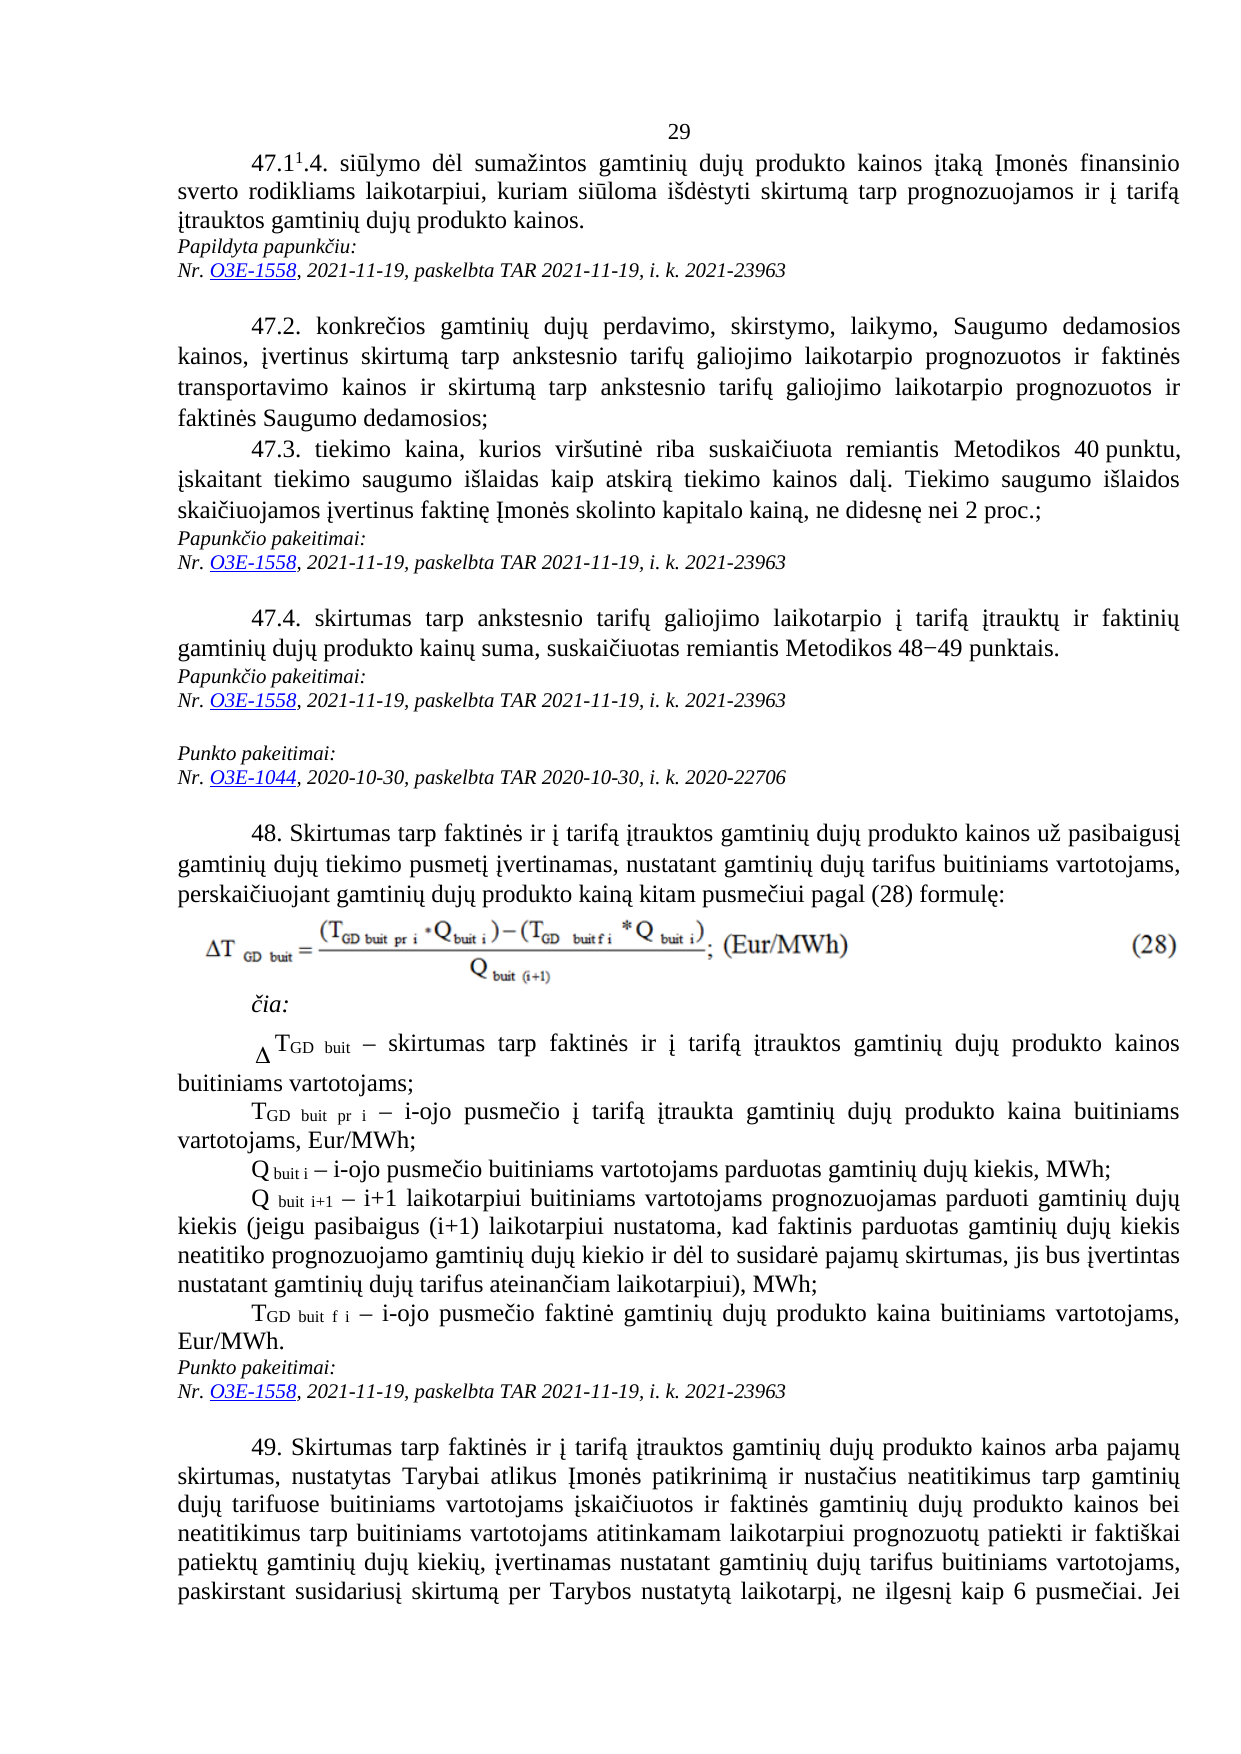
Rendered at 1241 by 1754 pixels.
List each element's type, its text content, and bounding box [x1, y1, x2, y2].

text TGD buit – skirtumas tarp faktinės ir į tarifą įtrauktos gamtinių dujų produkto kainos buitiniams vartotojams; [177, 1018, 1181, 1096]
text Nr. O3E-1558, 2021-11-19, paskelbta TAR 2021-11-19, i. k. 2021-23963 [177, 688, 1181, 712]
text 47.4. skirtumas tarp ankstesnio tarifų galiojimo laikotarpio į tarifą įtrauktų ir faktinių gamtinių dujų produkto kainų suma, suskaičiuotas remiantis Metodikos 48−49 punktais. [177, 603, 1181, 662]
text Q buit i – i-ojo pusmečio buitiniams vartotojams parduotas gamtinių dujų kiekis, MWh; [177, 1154, 1181, 1183]
text Nr. O3E-1558, 2021-11-19, paskelbta TAR 2021-11-19, i. k. 2021-23963 [177, 550, 1181, 574]
text Papunkčio pakeitimai: [177, 526, 1181, 550]
text TGD buit pr i – i-ojo pusmečio į tarifą įtraukta gamtinių dujų produkto kaina buitiniams vartotojams, Eur/MWh; [177, 1096, 1181, 1154]
text Punkto pakeitimai: [177, 741, 1181, 765]
text Nr. O3E-1044, 2020-10-30, paskelbta TAR 2020-10-30, i. k. 2020-22706 [177, 765, 1181, 789]
text 48. Skirtumas tarp faktinės ir į tarifą įtrauktos gamtinių dujų produkto kainos už pasibaigusį gamtinių dujų tiekimo pusmetį įvertinamas, nustatant gamtinių dujų tarifus buitiniams vartotojams, perskaičiuojant gamtinių dujų produkto kainą kitam pusmečiui pagal (28) formulę: [177, 818, 1181, 908]
text 49. Skirtumas tarp faktinės ir į tarifą įtrauktos gamtinių dujų produkto kainos arba pajamų skirtumas, nustatytas Tarybai atlikus Įmonės patikrinimą ir nustačius neatitikimus tarp gamtinių dujų tarifuose buitiniams vartotojams įskaičiuotos ir faktinės gamtinių dujų produkto kainos bei neatitikimus tarp buitiniams vartotojams atitinkamam laikotarpiui prognozuotų patiekti ir faktiškai patiektų gamtinių dujų kiekių, įvertinamas nustatant gamtinių dujų tarifus buitiniams vartotojams, paskirstant susidariusį skirtumą per Tarybos nustatytą laikotarpį, ne ilgesnį kaip 6 pusmečiai. Jei [177, 1432, 1181, 1604]
text Nr. O3E-1558, 2021-11-19, paskelbta TAR 2021-11-19, i. k. 2021-23963 [177, 1379, 1181, 1403]
text Q buit i+1 – i+1 laikotarpiui buitiniams vartotojams prognozuojamas parduoti gamtinių dujų kiekis (jeigu pasibaigus (i+1) laikotarpiui nustatoma, kad faktinis parduotas gamtinių dujų kiekis neatitiko prognozuojamo gamtinių dujų kiekio ir dėl to susidarė pajamų skirtumas, jis bus įvertintas nustatant gamtinių dujų tarifus ateinančiam laikotarpiui), MWh; [177, 1183, 1181, 1298]
text TGD buit f i – i-ojo pusmečio faktinė gamtinių dujų produkto kaina buitiniams vartotojams, Eur/MWh. [177, 1298, 1181, 1355]
text čia: [177, 989, 1181, 1018]
text 47.11.4. siūlymo dėl sumažintos gamtinių dujų produkto kainos įtaką Įmonės finansinio sverto rodikliams laikotarpiui, kuriam siūloma išdėstyti skirtumą tarp prognozuojamos ir į tarifą įtrauktos gamtinių dujų produkto kainos. [177, 148, 1181, 234]
text Papunkčio pakeitimai: [177, 664, 1181, 688]
text Punkto pakeitimai: [177, 1355, 1181, 1379]
text 47.2. konkrečios gamtinių dujų perdavimo, skirstymo, laikymo, Saugumo dedamosios kainos, įvertinus skirtumą tarp ankstesnio tarifų galiojimo laikotarpio prognozuotos ir faktinės transportavimo kainos ir skirtumą tarp ankstesnio tarifų galiojimo laikotarpio prognozuotos ir faktinės Saugumo dedamosios; [177, 311, 1181, 432]
text Papildyta papunkčiu: [177, 234, 1181, 258]
text 47.3. tiekimo kaina, kurios viršutinė riba suskaičiuota remiantis Metodikos 40 punktu, įskaitant tiekimo saugumo išlaidas kaip atskirą tiekimo kainos dalį. Tiekimo saugumo išlaidos skaičiuojamos įvertinus faktinę Įmonės skolinto kapitalo kainą, ne didesnę nei 2 proc.; [177, 434, 1181, 524]
text Nr. O3E-1558, 2021-11-19, paskelbta TAR 2021-11-19, i. k. 2021-23963 [177, 258, 1181, 282]
